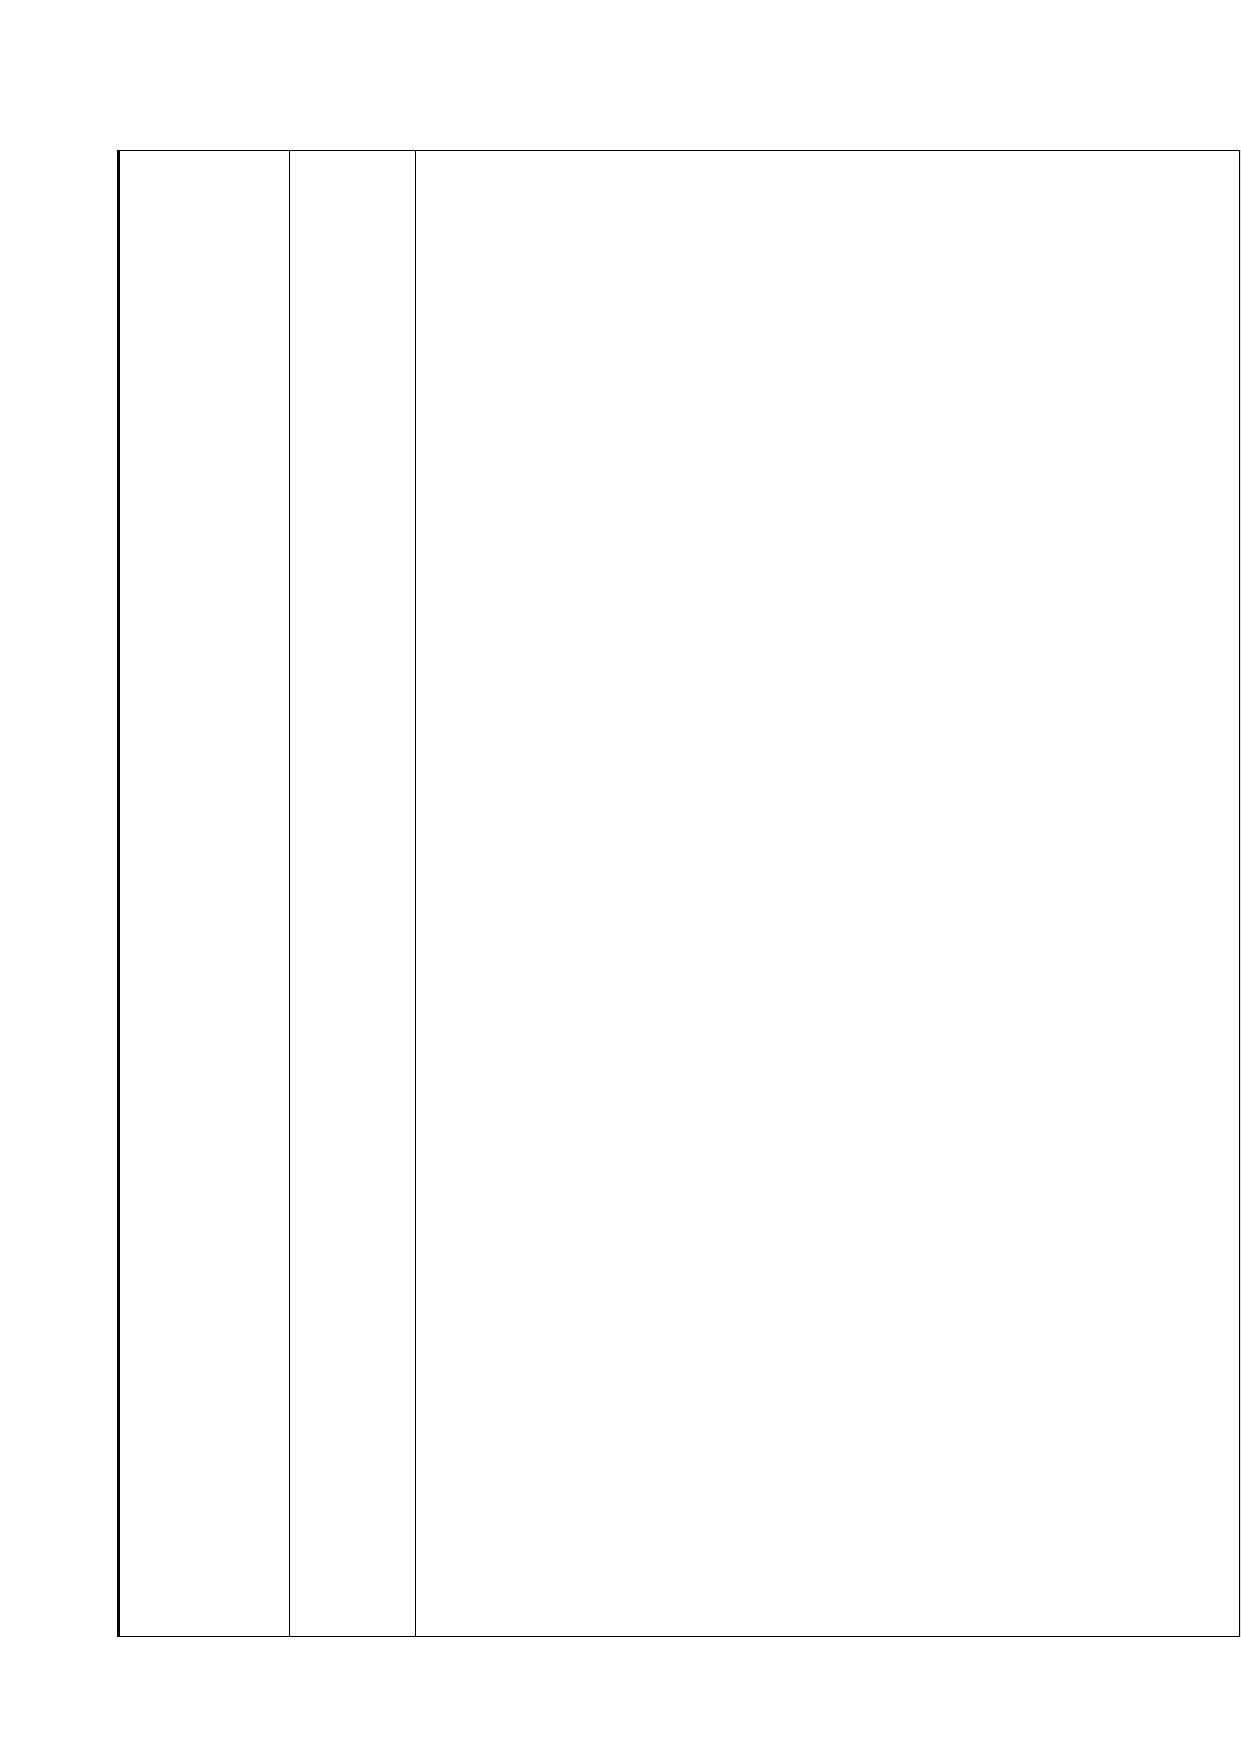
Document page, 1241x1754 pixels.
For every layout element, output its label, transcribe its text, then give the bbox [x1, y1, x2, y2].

table_cell □出國報告表(附件二) □研討會活動議程 □口頭發表或海報發表議程 □論文摘要頁面 □口頭發表之英文簡報或海報發表證明文件 □來回機票票根影本 □學生證正反面影本 □存摺封面影本(核銷使用) [416, 151, 1239, 1636]
table_cell 相關證明文件 (皆須檢附) [120, 151, 289, 1636]
table_cell 國外-國際研討會 [290, 151, 415, 1636]
